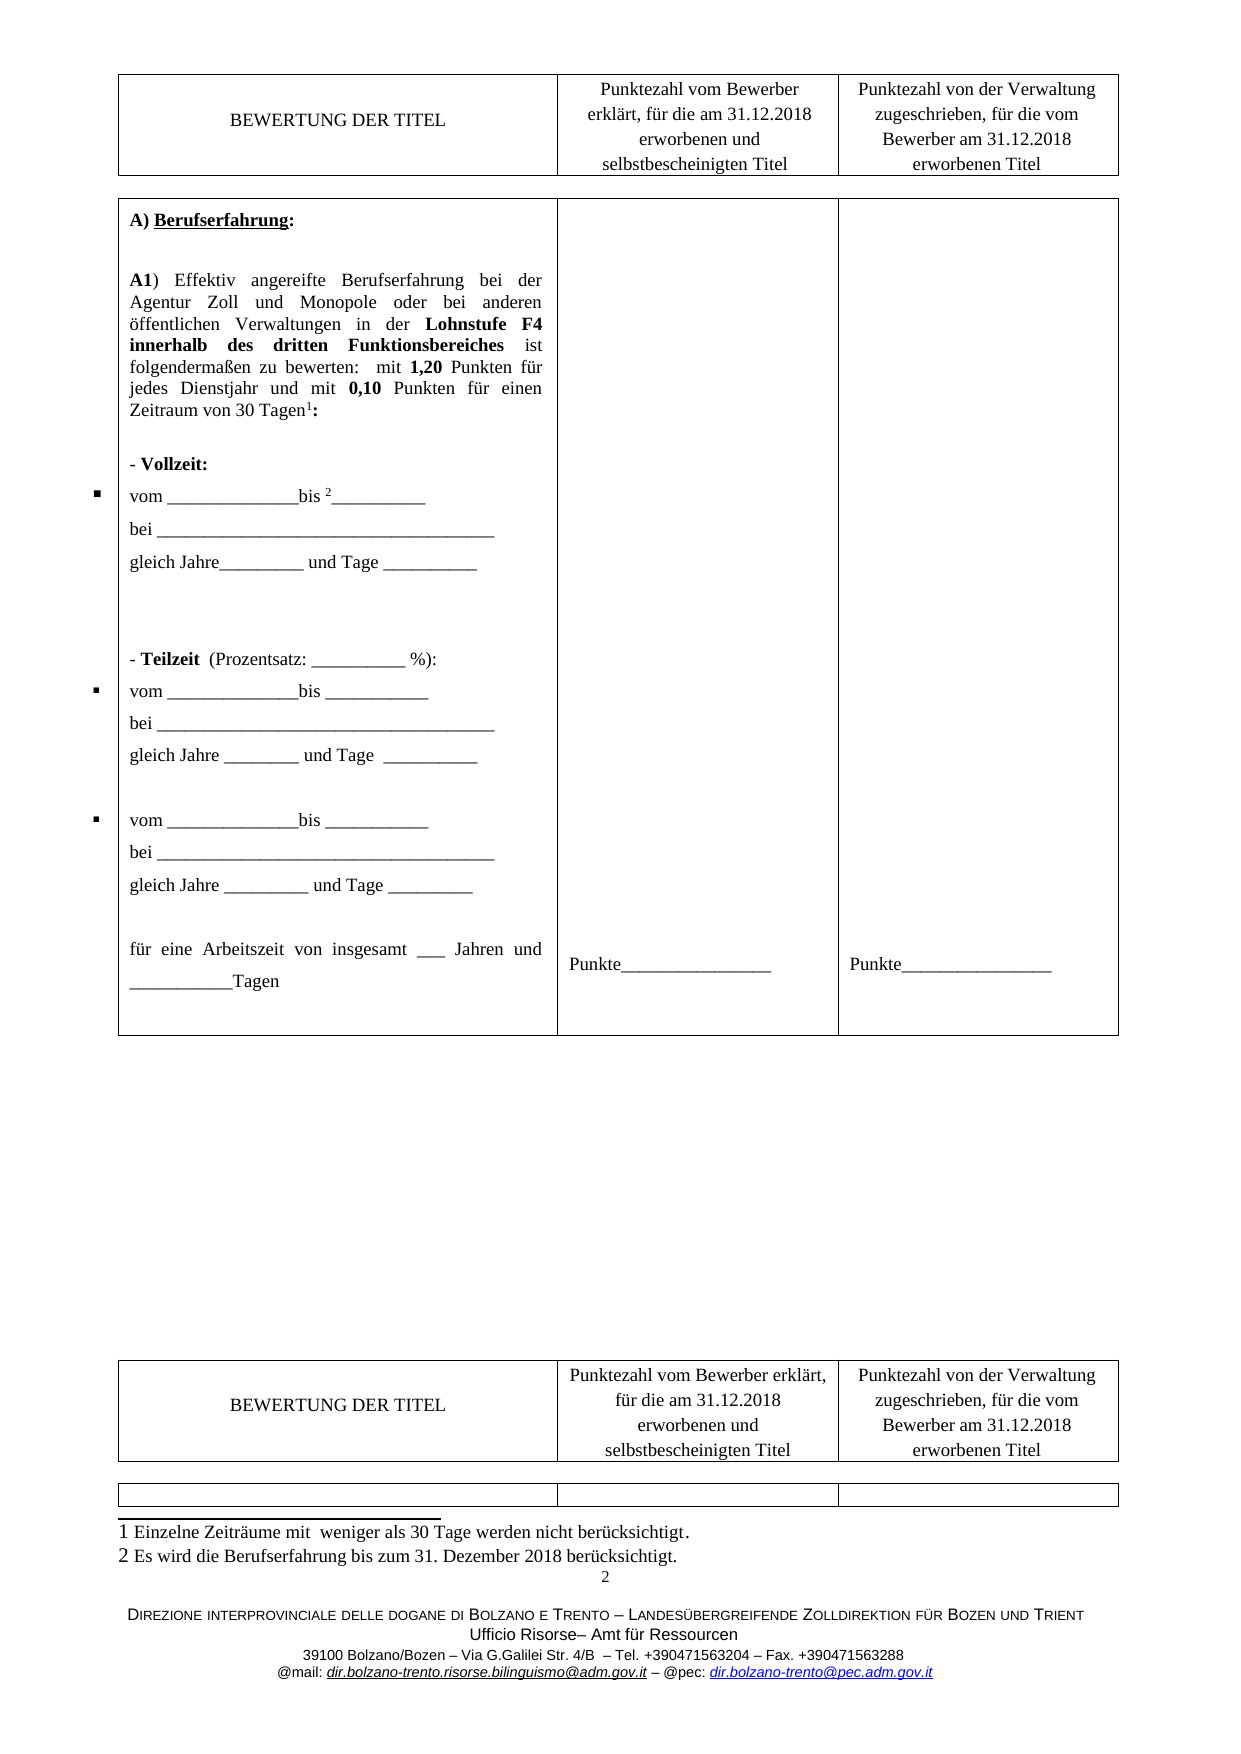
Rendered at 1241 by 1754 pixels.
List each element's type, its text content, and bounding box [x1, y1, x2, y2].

table_header A) Berufserfahrung: A1) Effektiv angereifte Berufserfahrung bei der Agentur Zoll und Monopole oder bei anderen öffentlichen Verwaltungen in der Lohnstufe F4 innerhalb des dritten Funktionsbereiches ist folgendermaßen zu bewerten: mit 1,20 Punkten für jedes Dienstjahr und mit 0,10 Punkten für einen Zeitraum von 30 Tagen: - Vollzeit: vom ______________bis __________ bei ____________________________________ gleich Jahre_________ und Tage __________ - Teilzeit (Prozentsatz: __________ %): vom ______________bis ___________ bei ____________________________________ gleich Jahre ________ und Tage __________ vom ______________bis ___________ bei ____________________________________ gleich Jahre _________ und Tage _________ für eine Arbeitszeit von insgesamt ___ Jahren und ___________Tagen [119, 199, 557, 1035]
table_header Punktezahl vom Bewerber erklärt, für die am 31.12.2018 erworbenen und selbstbescheinigten Titel [558, 75, 838, 175]
table_header Punktezahl vom Bewerber erklärt, für die am 31.12.2018 erworbenen und selbstbescheinigten Titel [558, 1361, 838, 1461]
table_header Punktezahl von der Verwaltung zugeschrieben, für die vom Bewerber am 31.12.2018 erworbenen Titel [839, 75, 1118, 175]
table_header BEWERTUNG DER TITEL [119, 1361, 557, 1461]
table_header Punkte________________ [839, 199, 1118, 1035]
table_header [839, 1484, 1118, 1506]
table_header [558, 1484, 838, 1506]
table_header Punktezahl von der Verwaltung zugeschrieben, für die vom Bewerber am 31.12.2018 erworbenen Titel [839, 1361, 1118, 1461]
table_header BEWERTUNG DER TITEL [119, 75, 557, 175]
table_header Punkte________________ [558, 199, 838, 1035]
